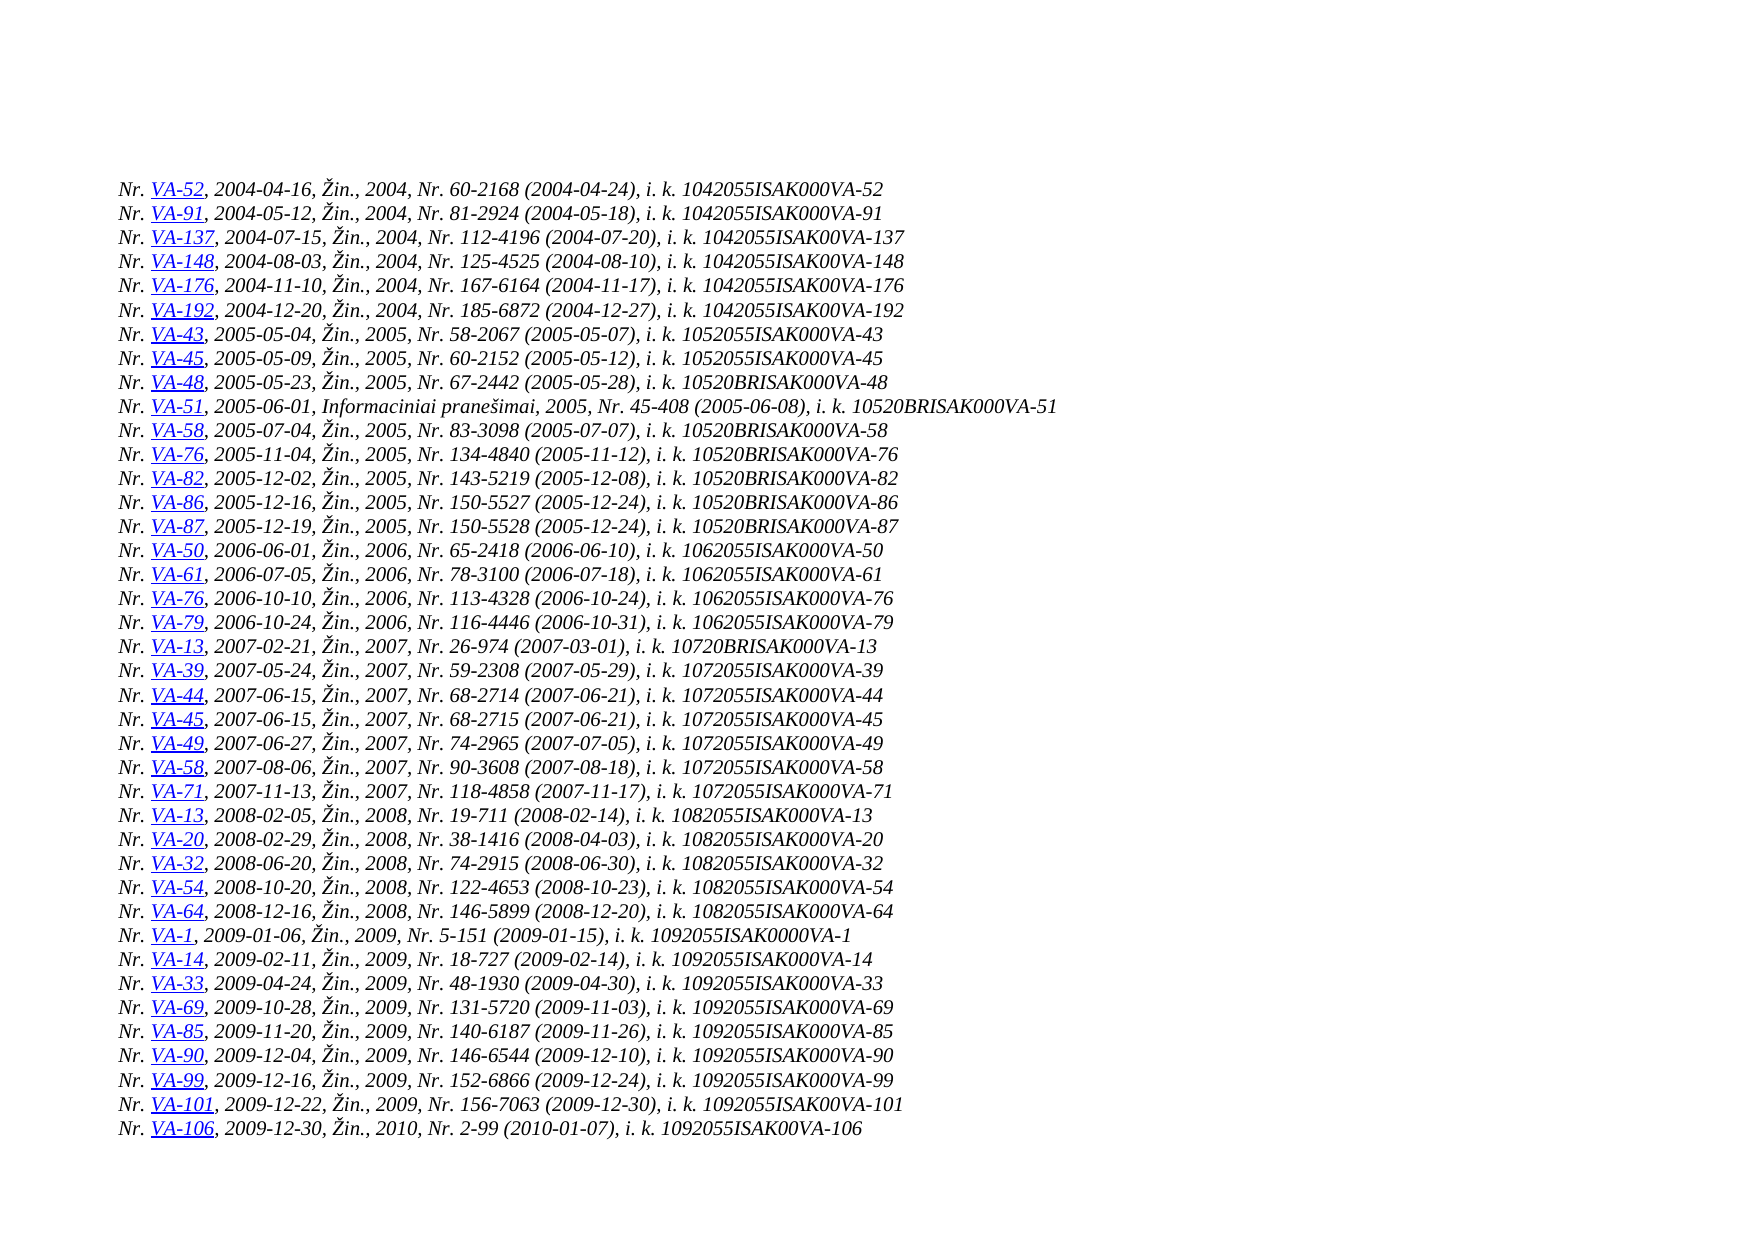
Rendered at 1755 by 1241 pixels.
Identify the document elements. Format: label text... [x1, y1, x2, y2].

text Nr. VA-76, 2005-11-04, Žin., 2005, Nr. 134-4840 (2005-11-12), i. k. 10520BRISAK000VA-76 [118, 442, 1636, 466]
text Nr. VA-13, 2008-02-05, Žin., 2008, Nr. 19-711 (2008-02-14), i. k. 1082055ISAK000VA-13 [118, 803, 1636, 827]
text Nr. VA-51, 2005-06-01, Informaciniai pranešimai, 2005, Nr. 45-408 (2005-06-08), i. k. 10520BRISAK000VA-51 [118, 394, 1636, 418]
text Nr. VA-101, 2009-12-22, Žin., 2009, Nr. 156-7063 (2009-12-30), i. k. 1092055ISAK00VA-101 [118, 1092, 1636, 1116]
text Nr. VA-176, 2004-11-10, Žin., 2004, Nr. 167-6164 (2004-11-17), i. k. 1042055ISAK00VA-176 [118, 273, 1636, 297]
text Nr. VA-71, 2007-11-13, Žin., 2007, Nr. 118-4858 (2007-11-17), i. k. 1072055ISAK000VA-71 [118, 779, 1636, 803]
text Nr. VA-45, 2007-06-15, Žin., 2007, Nr. 68-2715 (2007-06-21), i. k. 1072055ISAK000VA-45 [118, 707, 1636, 731]
text Nr. VA-90, 2009-12-04, Žin., 2009, Nr. 146-6544 (2009-12-10), i. k. 1092055ISAK000VA-90 [118, 1043, 1636, 1067]
text Nr. VA-137, 2004-07-15, Žin., 2004, Nr. 112-4196 (2004-07-20), i. k. 1042055ISAK00VA-137 [118, 225, 1636, 249]
text Nr. VA-33, 2009-04-24, Žin., 2009, Nr. 48-1930 (2009-04-30), i. k. 1092055ISAK000VA-33 [118, 971, 1636, 995]
text Nr. VA-44, 2007-06-15, Žin., 2007, Nr. 68-2714 (2007-06-21), i. k. 1072055ISAK000VA-44 [118, 682, 1636, 707]
text Nr. VA-69, 2009-10-28, Žin., 2009, Nr. 131-5720 (2009-11-03), i. k. 1092055ISAK000VA-69 [118, 995, 1636, 1019]
text Nr. VA-13, 2007-02-21, Žin., 2007, Nr. 26-974 (2007-03-01), i. k. 10720BRISAK000VA-13 [118, 634, 1636, 658]
text Nr. VA-79, 2006-10-24, Žin., 2006, Nr. 116-4446 (2006-10-31), i. k. 1062055ISAK000VA-79 [118, 610, 1636, 634]
text Nr. VA-85, 2009-11-20, Žin., 2009, Nr. 140-6187 (2009-11-26), i. k. 1092055ISAK000VA-85 [118, 1019, 1636, 1043]
text Nr. VA-43, 2005-05-04, Žin., 2005, Nr. 58-2067 (2005-05-07), i. k. 1052055ISAK000VA-43 [118, 322, 1636, 346]
text Nr. VA-45, 2005-05-09, Žin., 2005, Nr. 60-2152 (2005-05-12), i. k. 1052055ISAK000VA-45 [118, 346, 1636, 370]
text Nr. VA-64, 2008-12-16, Žin., 2008, Nr. 146-5899 (2008-12-20), i. k. 1082055ISAK000VA-64 [118, 899, 1636, 923]
text Nr. VA-50, 2006-06-01, Žin., 2006, Nr. 65-2418 (2006-06-10), i. k. 1062055ISAK000VA-50 [118, 538, 1636, 562]
text Nr. VA-76, 2006-10-10, Žin., 2006, Nr. 113-4328 (2006-10-24), i. k. 1062055ISAK000VA-76 [118, 586, 1636, 610]
text Nr. VA-148, 2004-08-03, Žin., 2004, Nr. 125-4525 (2004-08-10), i. k. 1042055ISAK00VA-148 [118, 249, 1636, 273]
text Nr. VA-54, 2008-10-20, Žin., 2008, Nr. 122-4653 (2008-10-23), i. k. 1082055ISAK000VA-54 [118, 875, 1636, 899]
text Nr. VA-58, 2005-07-04, Žin., 2005, Nr. 83-3098 (2005-07-07), i. k. 10520BRISAK000VA-58 [118, 418, 1636, 442]
text Nr. VA-20, 2008-02-29, Žin., 2008, Nr. 38-1416 (2008-04-03), i. k. 1082055ISAK000VA-20 [118, 827, 1636, 851]
text Nr. VA-91, 2004-05-12, Žin., 2004, Nr. 81-2924 (2004-05-18), i. k. 1042055ISAK000VA-91 [118, 201, 1636, 225]
text Nr. VA-192, 2004-12-20, Žin., 2004, Nr. 185-6872 (2004-12-27), i. k. 1042055ISAK00VA-192 [118, 297, 1636, 322]
text Nr. VA-49, 2007-06-27, Žin., 2007, Nr. 74-2965 (2007-07-05), i. k. 1072055ISAK000VA-49 [118, 731, 1636, 755]
text Nr. VA-32, 2008-06-20, Žin., 2008, Nr. 74-2915 (2008-06-30), i. k. 1082055ISAK000VA-32 [118, 851, 1636, 875]
text Nr. VA-82, 2005-12-02, Žin., 2005, Nr. 143-5219 (2005-12-08), i. k. 10520BRISAK000VA-82 [118, 466, 1636, 490]
text Nr. VA-52, 2004-04-16, Žin., 2004, Nr. 60-2168 (2004-04-24), i. k. 1042055ISAK000VA-52 [118, 177, 1636, 201]
text Nr. VA-106, 2009-12-30, Žin., 2010, Nr. 2-99 (2010-01-07), i. k. 1092055ISAK00VA-106 [118, 1116, 1636, 1140]
text Nr. VA-1, 2009-01-06, Žin., 2009, Nr. 5-151 (2009-01-15), i. k. 1092055ISAK0000VA-1 [118, 923, 1636, 947]
text Nr. VA-87, 2005-12-19, Žin., 2005, Nr. 150-5528 (2005-12-24), i. k. 10520BRISAK000VA-87 [118, 514, 1636, 538]
text Nr. VA-39, 2007-05-24, Žin., 2007, Nr. 59-2308 (2007-05-29), i. k. 1072055ISAK000VA-39 [118, 658, 1636, 682]
text Nr. VA-14, 2009-02-11, Žin., 2009, Nr. 18-727 (2009-02-14), i. k. 1092055ISAK000VA-14 [118, 947, 1636, 971]
text Nr. VA-61, 2006-07-05, Žin., 2006, Nr. 78-3100 (2006-07-18), i. k. 1062055ISAK000VA-61 [118, 562, 1636, 586]
text Nr. VA-48, 2005-05-23, Žin., 2005, Nr. 67-2442 (2005-05-28), i. k. 10520BRISAK000VA-48 [118, 370, 1636, 394]
text Nr. VA-86, 2005-12-16, Žin., 2005, Nr. 150-5527 (2005-12-24), i. k. 10520BRISAK000VA-86 [118, 490, 1636, 514]
text Nr. VA-99, 2009-12-16, Žin., 2009, Nr. 152-6866 (2009-12-24), i. k. 1092055ISAK000VA-99 [118, 1067, 1636, 1092]
text Nr. VA-58, 2007-08-06, Žin., 2007, Nr. 90-3608 (2007-08-18), i. k. 1072055ISAK000VA-58 [118, 755, 1636, 779]
